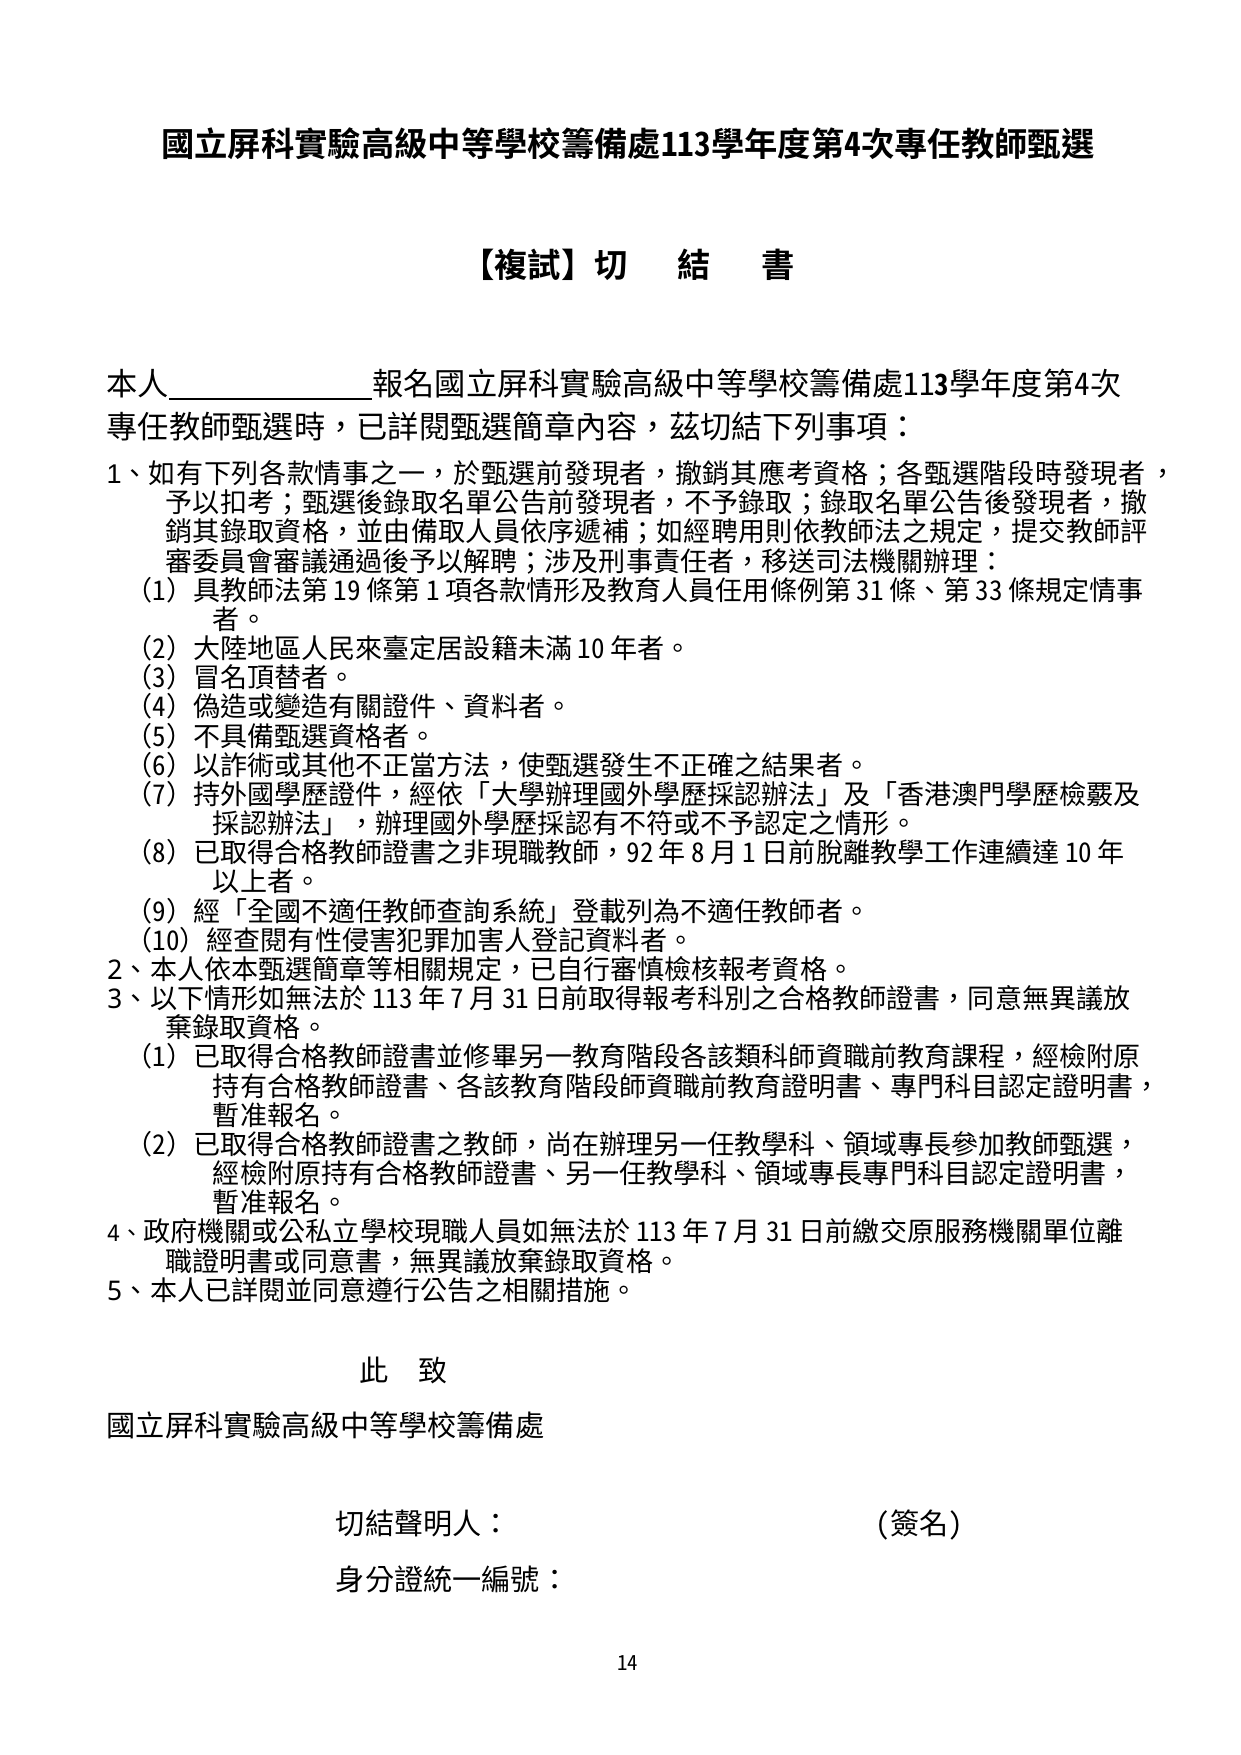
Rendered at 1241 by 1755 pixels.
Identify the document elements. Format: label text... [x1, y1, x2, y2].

text 此 致 [141, 1348, 1149, 1390]
list 如有下列各款情事之一，於甄選前發現者，撤銷其應考資格；各甄選階段時發現者，予以扣考；甄選後錄取名單公告前發現者，不予錄取；錄取名單公告後發現者，撤銷其錄取資格，並由備取人員依序遞補；如經聘用則依教師法之規定，提交教師評審委員會審議通過後予以解聘；涉及刑事責任者，移送司法機關辦理： [106, 460, 1149, 577]
list 以詐術或其他不正當方法，使甄選發生不正確之結果者。 [125, 752, 1149, 781]
text 本人 報名國立屏科實驗高級中等學校籌備處113學年度第4次專任教師甄選時，已詳閱甄選簡章內容，茲切結下列事項： [106, 360, 1149, 448]
list 已取得合格教師證書之非現職教師，92年8月1日前脫離教學工作連續達10年以上者。 [125, 839, 1149, 898]
text 切結聲明人： (簽名) [336, 1499, 1149, 1543]
text 身分證統一編號： [336, 1556, 1149, 1599]
list 偽造或變造有關證件、資料者。 [125, 693, 1149, 723]
text 【複試】切 結 書 [106, 239, 1149, 287]
list 已取得合格教師證書並修畢另一教育階段各該類科師資職前教育課程，經檢附原持有合格教師證書、各該教育階段師資職前教育證明書、專門科目認定證明書，暫准報名。 [125, 1043, 1149, 1131]
list 經查閱有性侵害犯罪加害人登記資料者。 [125, 927, 1149, 956]
list 已取得合格教師證書之教師，尚在辦理另一任教學科、領域專長參加教師甄選，經檢附原持有合格教師證書、另一任教學科、領域專長專門科目認定證明書，暫准報名。 [125, 1131, 1149, 1218]
list 大陸地區人民來臺定居設籍未滿10年者。 [125, 635, 1149, 664]
text 國立屏科實驗高級中等學校籌備處 [106, 1402, 1149, 1445]
list 持外國學歷證件，經依「大學辦理國外學歷採認辦法」及「香港澳門學歷檢覈及採認辦法」，辦理國外學歷採認有不符或不予認定之情形。 [125, 781, 1149, 839]
list 具教師法第19條第1項各款情形及教育人員任用條例第31條、第33條規定情事者。 [125, 577, 1149, 635]
list 不具備甄選資格者。 [125, 723, 1149, 752]
list 以下情形如無法於113年7月31日前取得報考科別之合格教師證書，同意無異議放棄錄取資格。 [106, 985, 1149, 1043]
list 經「全國不適任教師查詢系統」登載列為不適任教師者。 [125, 898, 1149, 927]
list 本人已詳閱並同意遵行公告之相關措施。 [106, 1277, 1149, 1306]
text 國立屏科實驗高級中等學校籌備處113學年度第4次專任教師甄選 [106, 117, 1149, 166]
list 政府機關或公私立學校現職人員如無法於113年7月31日前繳交原服務機關單位離職證明書或同意書，無異議放棄錄取資格。 [106, 1218, 1149, 1277]
list 本人依本甄選簡章等相關規定，已自行審慎檢核報考資格。 [106, 956, 1149, 985]
list 冒名頂替者。 [125, 664, 1149, 693]
